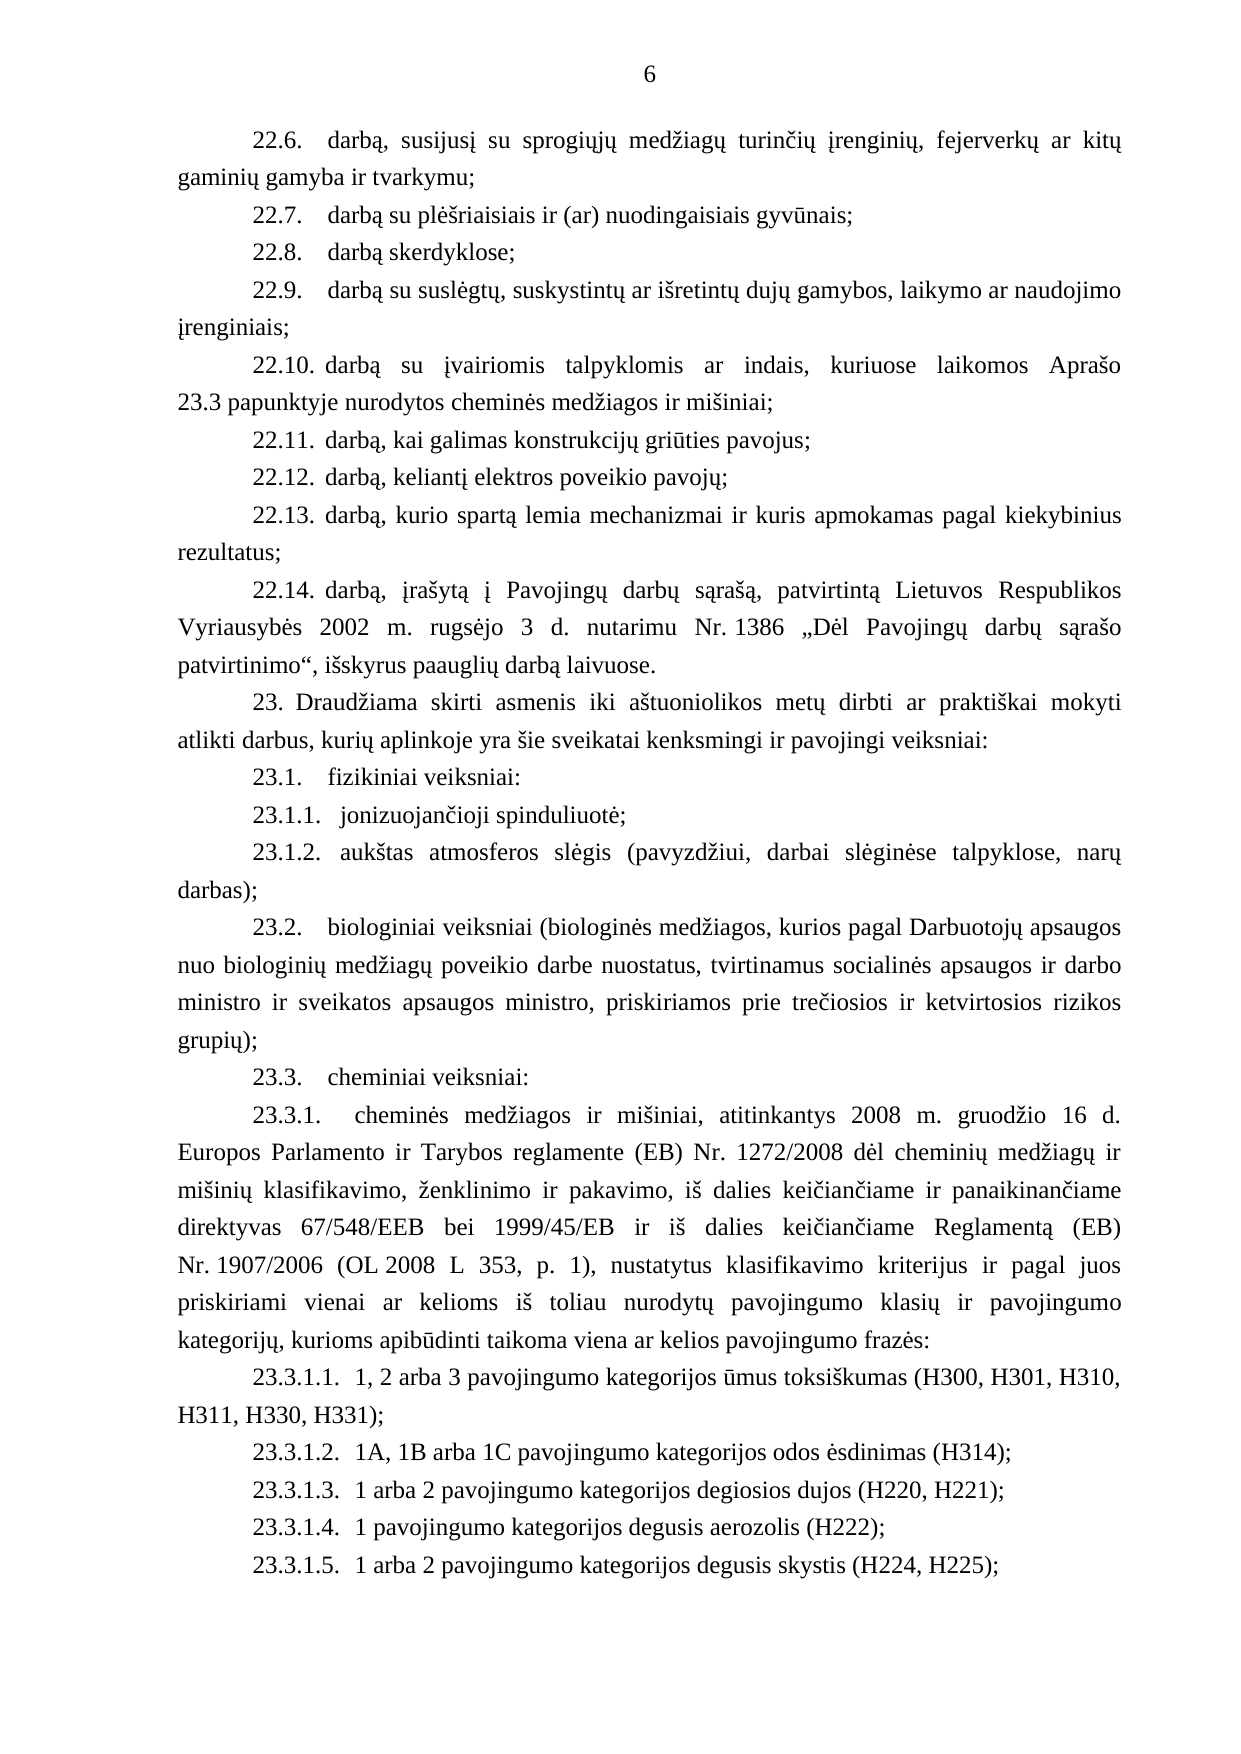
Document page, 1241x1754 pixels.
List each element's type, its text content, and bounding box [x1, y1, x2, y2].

text 22.6. darbą, susijusį su sprogiųjų medžiagų turinčių įrenginių, fejerverkų ar kitų gaminių gamyba ir tvarkymu; [177, 118, 1122, 193]
text 23.3.1. cheminės medžiagos ir mišiniai, atitinkantys 2008 m. gruodžio 16 d. Europos Parlamento ir Tarybos reglamente (EB) Nr. 1272/2008 dėl cheminių medžiagų ir mišinių klasifikavimo, ženklinimo ir pakavimo, iš dalies keičiančiame ir panaikinančiame direktyvas 67/548/EEB bei 1999/45/EB ir iš dalies keičiančiame Reglamentą (EB) Nr. 1907/2006 (OL 2008 L 353, p. 1), nustatytus klasifikavimo kriterijus ir pagal juos priskiriami vienai ar kelioms iš toliau nurodytų pavojingumo klasių ir pavojingumo kategorijų, kurioms apibūdinti taikoma viena ar kelios pavojingumo frazės: [177, 1093, 1122, 1356]
text 23.3.1.1. 1, 2 arba 3 pavojingumo kategorijos ūmus toksiškumas (H300, H301, H310, H311, H330, H331); [177, 1356, 1122, 1431]
text 22.14. darbą, įrašytą į Pavojingų darbų sąrašą, patvirtintą Lietuvos Respublikos Vyriausybės 2002 m. rugsėjo 3 d. nutarimu Nr. 1386 „Dėl Pavojingų darbų sąrašo patvirtinimo“, išskyrus paauglių darbą laivuose. [177, 568, 1122, 681]
text 23.3.1.5. 1 arba 2 pavojingumo kategorijos degusis skystis (H224, H225); [177, 1543, 1122, 1581]
text 23. Draudžiama skirti asmenis iki aštuoniolikos metų dirbti ar praktiškai mokyti atlikti darbus, kurių aplinkoje yra šie sveikatai kenksmingi ir pavojingi veiksniai: [177, 681, 1122, 756]
text 23.3. cheminiai veiksniai: [177, 1056, 1122, 1093]
text 23.3.1.2. 1A, 1B arba 1C pavojingumo kategorijos odos ėsdinimas (H314); [177, 1431, 1122, 1468]
text 23.1.1. jonizuojančioji spinduliuotė; [177, 793, 1122, 831]
text 23.1.2. aukštas atmosferos slėgis (pavyzdžiui, darbai slėginėse talpyklose, narų darbas); [177, 831, 1122, 906]
text 23.2. biologiniai veiksniai (biologinės medžiagos, kurios pagal Darbuotojų apsaugos nuo biologinių medžiagų poveikio darbe nuostatus, tvirtinamus socialinės apsaugos ir darbo ministro ir sveikatos apsaugos ministro, priskiriamos prie trečiosios ir ketvirtosios rizikos grupių); [177, 906, 1122, 1056]
text 22.13. darbą, kurio spartą lemia mechanizmai ir kuris apmokamas pagal kiekybinius rezultatus; [177, 493, 1122, 568]
text 22.8. darbą skerdyklose; [177, 231, 1122, 268]
text 23.3.1.3. 1 arba 2 pavojingumo kategorijos degiosios dujos (H220, H221); [177, 1468, 1122, 1506]
text 22.7. darbą su plėšriaisiais ir (ar) nuodingaisiais gyvūnais; [177, 193, 1122, 231]
text 22.9. darbą su suslėgtų, suskystintų ar išretintų dujų gamybos, laikymo ar naudojimo įrenginiais; [177, 268, 1122, 343]
text 22.11. darbą, kai galimas konstrukcijų griūties pavojus; [177, 418, 1122, 456]
text 23.3.1.4. 1 pavojingumo kategorijos degusis aerozolis (H222); [177, 1506, 1122, 1543]
text 23.1. fizikiniai veiksniai: [177, 756, 1122, 793]
text 22.12. darbą, keliantį elektros poveikio pavojų; [177, 456, 1122, 493]
text 22.10. darbą su įvairiomis talpyklomis ar indais, kuriuose laikomos Aprašo 23.3 papunktyje nurodytos cheminės medžiagos ir mišiniai; [177, 343, 1122, 418]
